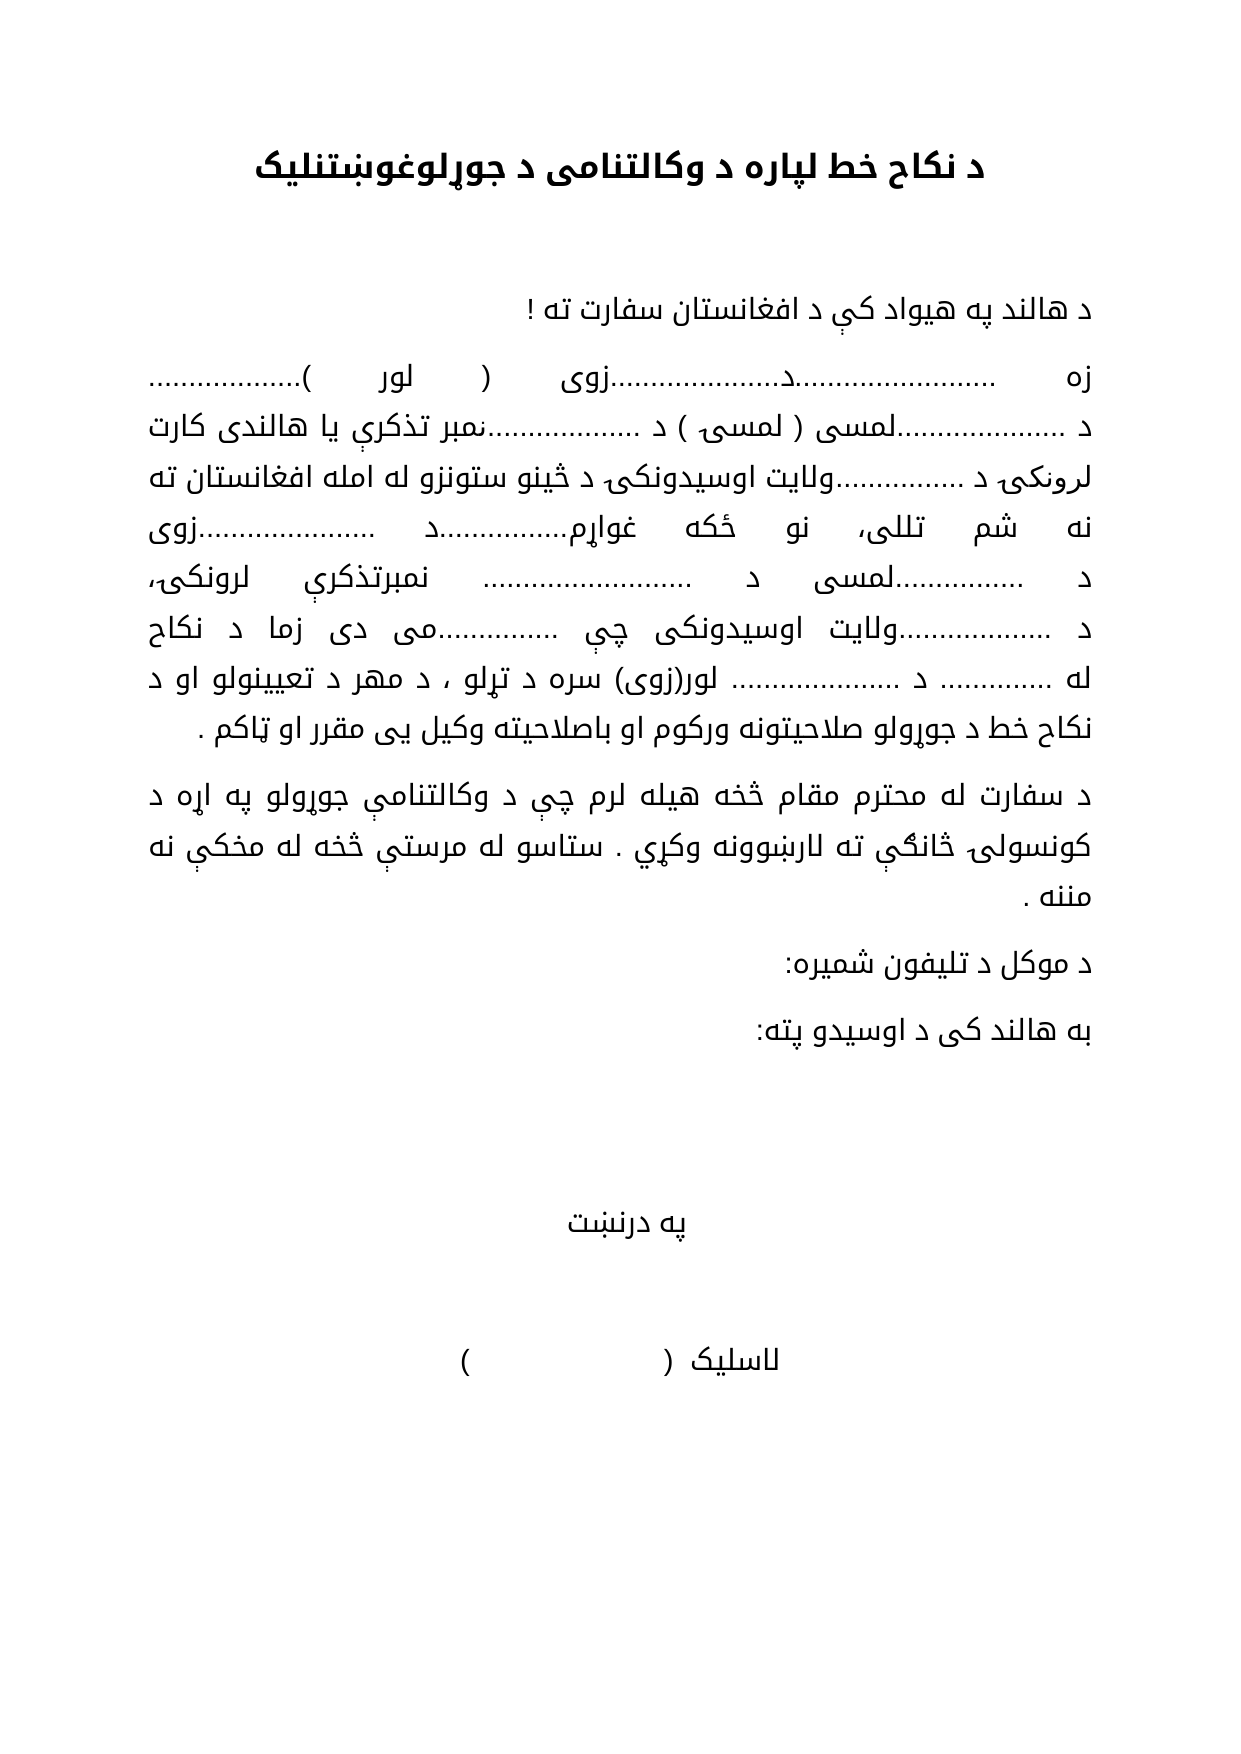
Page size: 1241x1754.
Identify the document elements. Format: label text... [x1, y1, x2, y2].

text د سفارت له محترم مقام څخه هيله لرم چې د وکالتنامې جوړولو په اړه د کونسولۍ څانګې ته لارښوونه وکړي . ستاسو له مرستې څخه له مخکې نه مننه . [148, 778, 1093, 912]
text زه .........................د.....................زوی ( لور )................... د .....................لمسی ( لمسۍ ) د ...................نمبر تذکرې یا هالندی کارت لرونکۍ د ................ولايت اوسيدونکۍ د څینو ستونزو له امله افغانستان ته نه شم تللی، نو ځکه غواړم................د ......................زوی د ................لمسی د .......................... نمبرتذکرې لرونکۍ، د ...................ولايت اوسيدونکی چې ...............می دی زما د نکاح له .............. د ..................... لور(زوی) سره د تړلو ، د مهر د تعیینولو او د نکاح خط د جوړولو صلاحیتونه ورکوم او باصلاحيته وکيل یی مقرر او ټاکم . [148, 359, 1093, 745]
text لاسليک ( ) [148, 1342, 1093, 1376]
text د نکاح خط لپاره د وکالتنامی د جوړلوغوښتنليک [148, 148, 1093, 186]
text به هالند کی د اوسیدو پته: [148, 1013, 1093, 1046]
text د موکل د تلیفون شمیره: [148, 946, 1093, 979]
text د هالند په هیواد کې د افغانستان سفارت ته ! [148, 292, 1093, 326]
text په درنښت [148, 1205, 1093, 1239]
